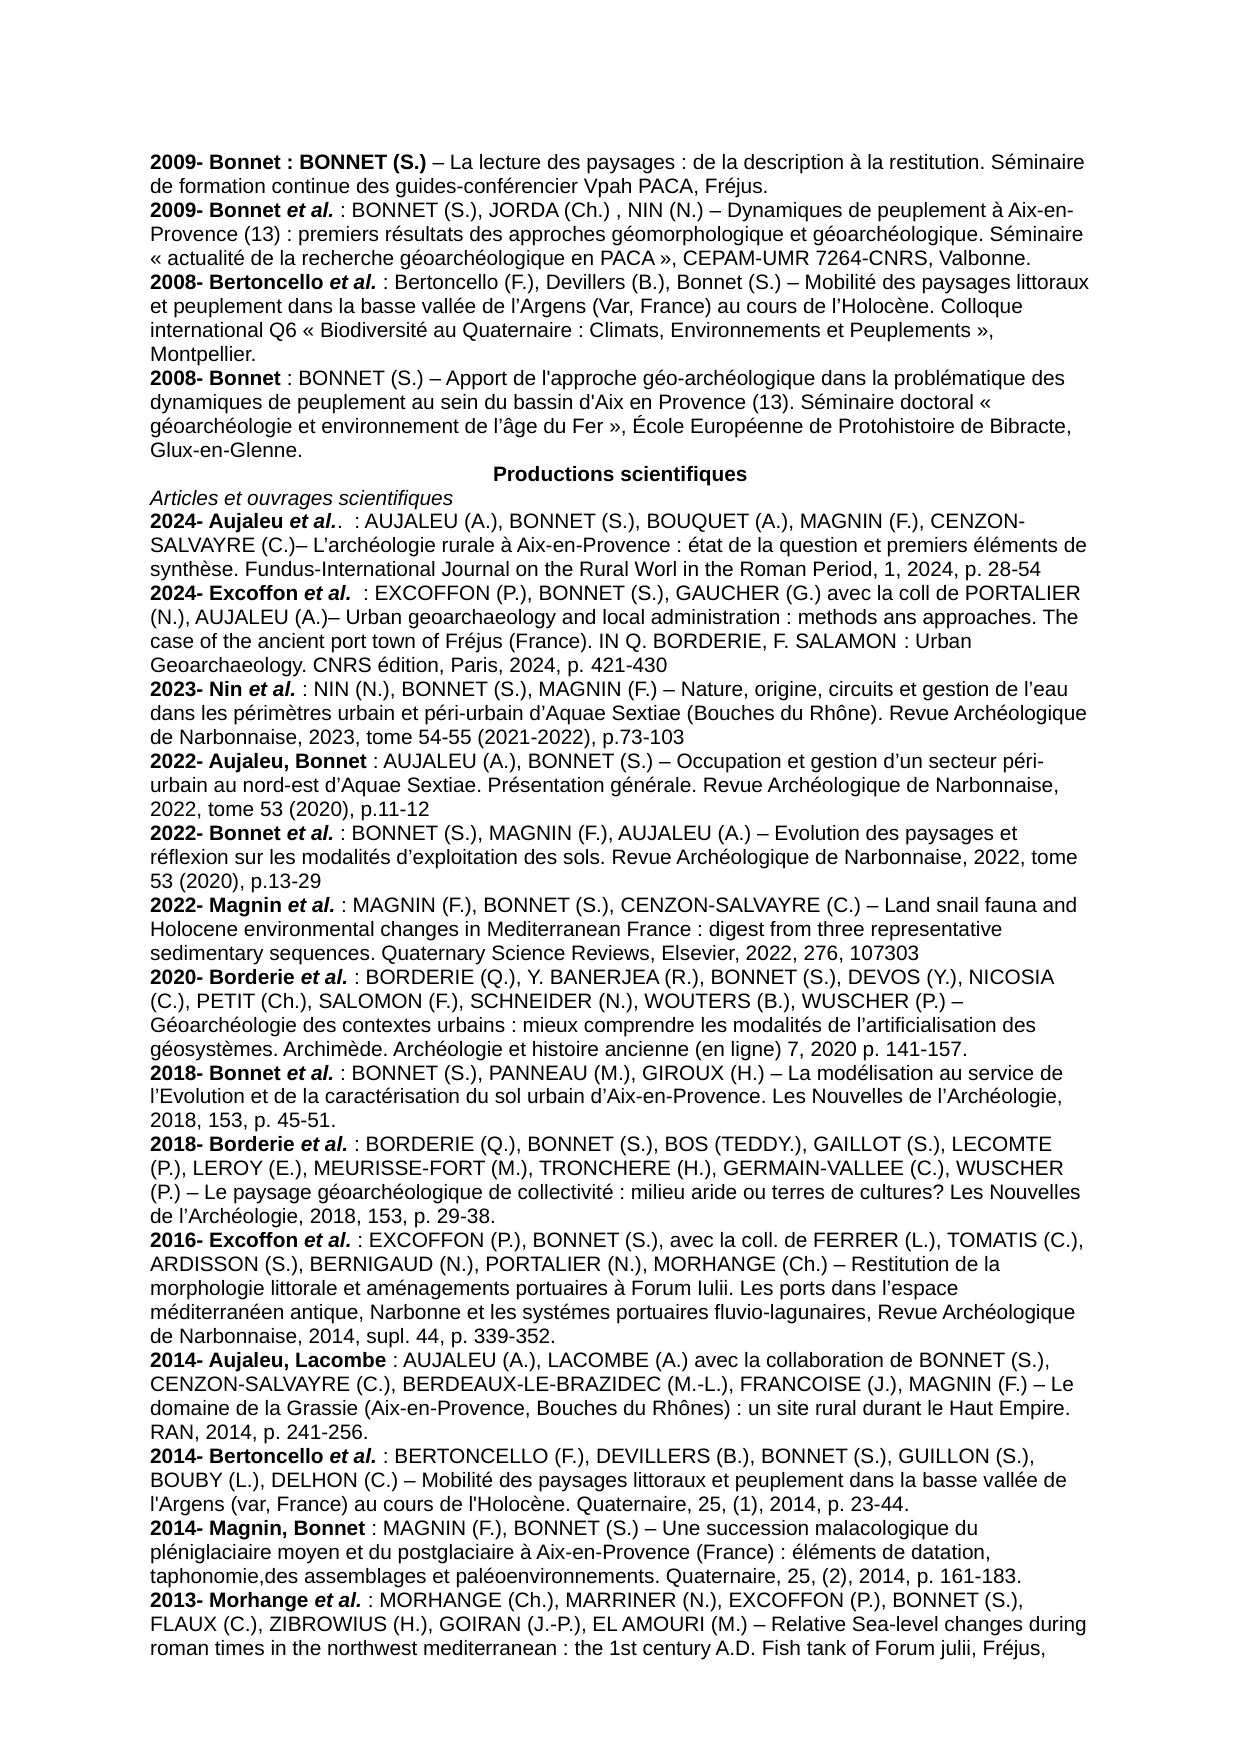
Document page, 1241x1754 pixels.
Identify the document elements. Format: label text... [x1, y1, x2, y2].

text 2018- Bonnet et al. : BONNET (S.), PANNEAU (M.), GIROUX (H.) – La modélisation au service de l’Evolution et de la caractérisation du sol urbain d’Aix-en-Provence. Les Nouvelles de l’Archéologie, 2018, 153, p. 45-51. [150, 1060, 1090, 1132]
text 2014- Magnin, Bonnet : MAGNIN (F.), BONNET (S.) – Une succession malacologique du pléniglaciaire moyen et du postglaciaire à Aix-en-Provence (France) : éléments de datation, taphonomie,des assemblages et paléoenvironnements. Quaternaire, 25, (2), 2014, p. 161-183. [150, 1516, 1090, 1587]
text 2020- Borderie et al. : BORDERIE (Q.), Y. BANERJEA (R.), BONNET (S.), DEVOS (Y.), NICOSIA (C.), PETIT (Ch.), SALOMON (F.), SCHNEIDER (N.), WOUTERS (B.), WUSCHER (P.) – Géoarchéologie des contextes urbains : mieux comprendre les modalités de l’artificialisation des géosystèmes. Archimède. Archéologie et histoire ancienne (en ligne) 7, 2020 p. 141-157. [150, 964, 1090, 1060]
text 2009- Bonnet et al. : BONNET (S.), JORDA (Ch.) , NIN (N.) – Dynamiques de peuplement à Aix-en-Provence (13) : premiers résultats des approches géomorphologique et géoarchéologique. Séminaire « actualité de la recherche géoarchéologique en PACA », CEPAM-UMR 7264-CNRS, Valbonne. [150, 198, 1090, 270]
text 2024- Excoffon et al. : EXCOFFON (P.), BONNET (S.), GAUCHER (G.) avec la coll de PORTALIER (N.), AUJALEU (A.)– Urban geoarchaeology and local administration : methods ans approaches. The case of the ancient port town of Fréjus (France). IN Q. BORDERIE, F. SALAMON : Urban Geoarchaeology. CNRS édition, Paris, 2024, p. 421-430 [150, 581, 1090, 677]
text 2022- Aujaleu, Bonnet : AUJALEU (A.), BONNET (S.) – Occupation et gestion d’un secteur péri-urbain au nord-est d’Aquae Sextiae. Présentation générale. Revue Archéologique de Narbonnaise, 2022, tome 53 (2020), p.11-12 [150, 749, 1090, 821]
text 2023- Nin et al. : NIN (N.), BONNET (S.), MAGNIN (F.) – Nature, origine, circuits et gestion de l’eau dans les périmètres urbain et péri-urbain d’Aquae Sextiae (Bouches du Rhône). Revue Archéologique de Narbonnaise, 2023, tome 54-55 (2021-2022), p.73-103 [150, 677, 1090, 749]
text 2014- Bertoncello et al. : BERTONCELLO (F.), DEVILLERS (B.), BONNET (S.), GUILLON (S.), BOUBY (L.), DELHON (C.) – Mobilité des paysages littoraux et peuplement dans la basse vallée de l'Argens (var, France) au cours de l'Holocène. Quaternaire, 25, (1), 2014, p. 23-44. [150, 1444, 1090, 1516]
subtitle Productions scientifiques [150, 461, 1090, 485]
text 2013- Morhange et al. : MORHANGE (Ch.), MARRINER (N.), EXCOFFON (P.), BONNET (S.), FLAUX (C.), ZIBROWIUS (H.), GOIRAN (J.-P.), EL AMOURI (M.) – Relative Sea-level changes during roman times in the northwest mediterranean : the 1st century A.D. Fish tank of Forum julii, Fréjus, [150, 1587, 1090, 1659]
text 2009- Bonnet : BONNET (S.) – La lecture des paysages : de la description à la restitution. Séminaire de formation continue des guides-conférencier Vpah PACA, Fréjus. [150, 150, 1090, 198]
text 2018- Borderie et al. : BORDERIE (Q.), BONNET (S.), BOS (TEDDY.), GAILLOT (S.), LECOMTE (P.), LEROY (E.), MEURISSE-FORT (M.), TRONCHERE (H.), GERMAIN-VALLEE (C.), WUSCHER (P.) – Le paysage géoarchéologique de collectivité : milieu aride ou terres de cultures? Les Nouvelles de l’Archéologie, 2018, 153, p. 29-38. [150, 1132, 1090, 1228]
text 2008- Bertoncello et al. : Bertoncello (F.), Devillers (B.), Bonnet (S.) – Mobilité des paysages littoraux et peuplement dans la basse vallée de l’Argens (Var, France) au cours de l’Holocène. Colloque international Q6 « Biodiversité au Quaternaire : Climats, Environnements et Peuplements », Montpellier. [150, 270, 1090, 366]
text Articles et ouvrages scientifiques [150, 485, 1090, 509]
text 2008- Bonnet : BONNET (S.) – Apport de l'approche géo-archéologique dans la problématique des dynamiques de peuplement au sein du bassin d'Aix en Provence (13). Séminaire doctoral « géoarchéologie et environnement de l’âge du Fer », École Européenne de Protohistoire de Bibracte, Glux-en-Glenne. [150, 366, 1090, 461]
text 2022- Magnin et al. : MAGNIN (F.), BONNET (S.), CENZON-SALVAYRE (C.) – Land snail fauna and Holocene environmental changes in Mediterranean France : digest from three representative sedimentary sequences. Quaternary Science Reviews, Elsevier, 2022, 276, 107303 [150, 893, 1090, 964]
text 2024- Aujaleu et al.. : AUJALEU (A.), BONNET (S.), BOUQUET (A.), MAGNIN (F.), CENZON-SALVAYRE (C.)– L’archéologie rurale à Aix-en-Provence : état de la question et premiers éléments de synthèse. Fundus-International Journal on the Rural Worl in the Roman Period, 1, 2024, p. 28-54 [150, 509, 1090, 581]
text 2022- Bonnet et al. : BONNET (S.), MAGNIN (F.), AUJALEU (A.) – Evolution des paysages et réflexion sur les modalités d’exploitation des sols. Revue Archéologique de Narbonnaise, 2022, tome 53 (2020), p.13-29 [150, 821, 1090, 893]
text 2016- Excoffon et al. : EXCOFFON (P.), BONNET (S.), avec la coll. de FERRER (L.), TOMATIS (C.), ARDISSON (S.), BERNIGAUD (N.), PORTALIER (N.), MORHANGE (Ch.) – Restitution de la morphologie littorale et aménagements portuaires à Forum Iulii. Les ports dans l’espace méditerranéen antique, Narbonne et les systémes portuaires fluvio-lagunaires, Revue Archéologique de Narbonnaise, 2014, supl. 44, p. 339-352. [150, 1228, 1090, 1348]
text 2014- Aujaleu, Lacombe : AUJALEU (A.), LACOMBE (A.) avec la collaboration de BONNET (S.), CENZON-SALVAYRE (C.), BERDEAUX-LE-BRAZIDEC (M.-L.), FRANCOISE (J.), MAGNIN (F.) – Le domaine de la Grassie (Aix-en-Provence, Bouches du Rhônes) : un site rural durant le Haut Empire. RAN, 2014, p. 241-256. [150, 1348, 1090, 1444]
